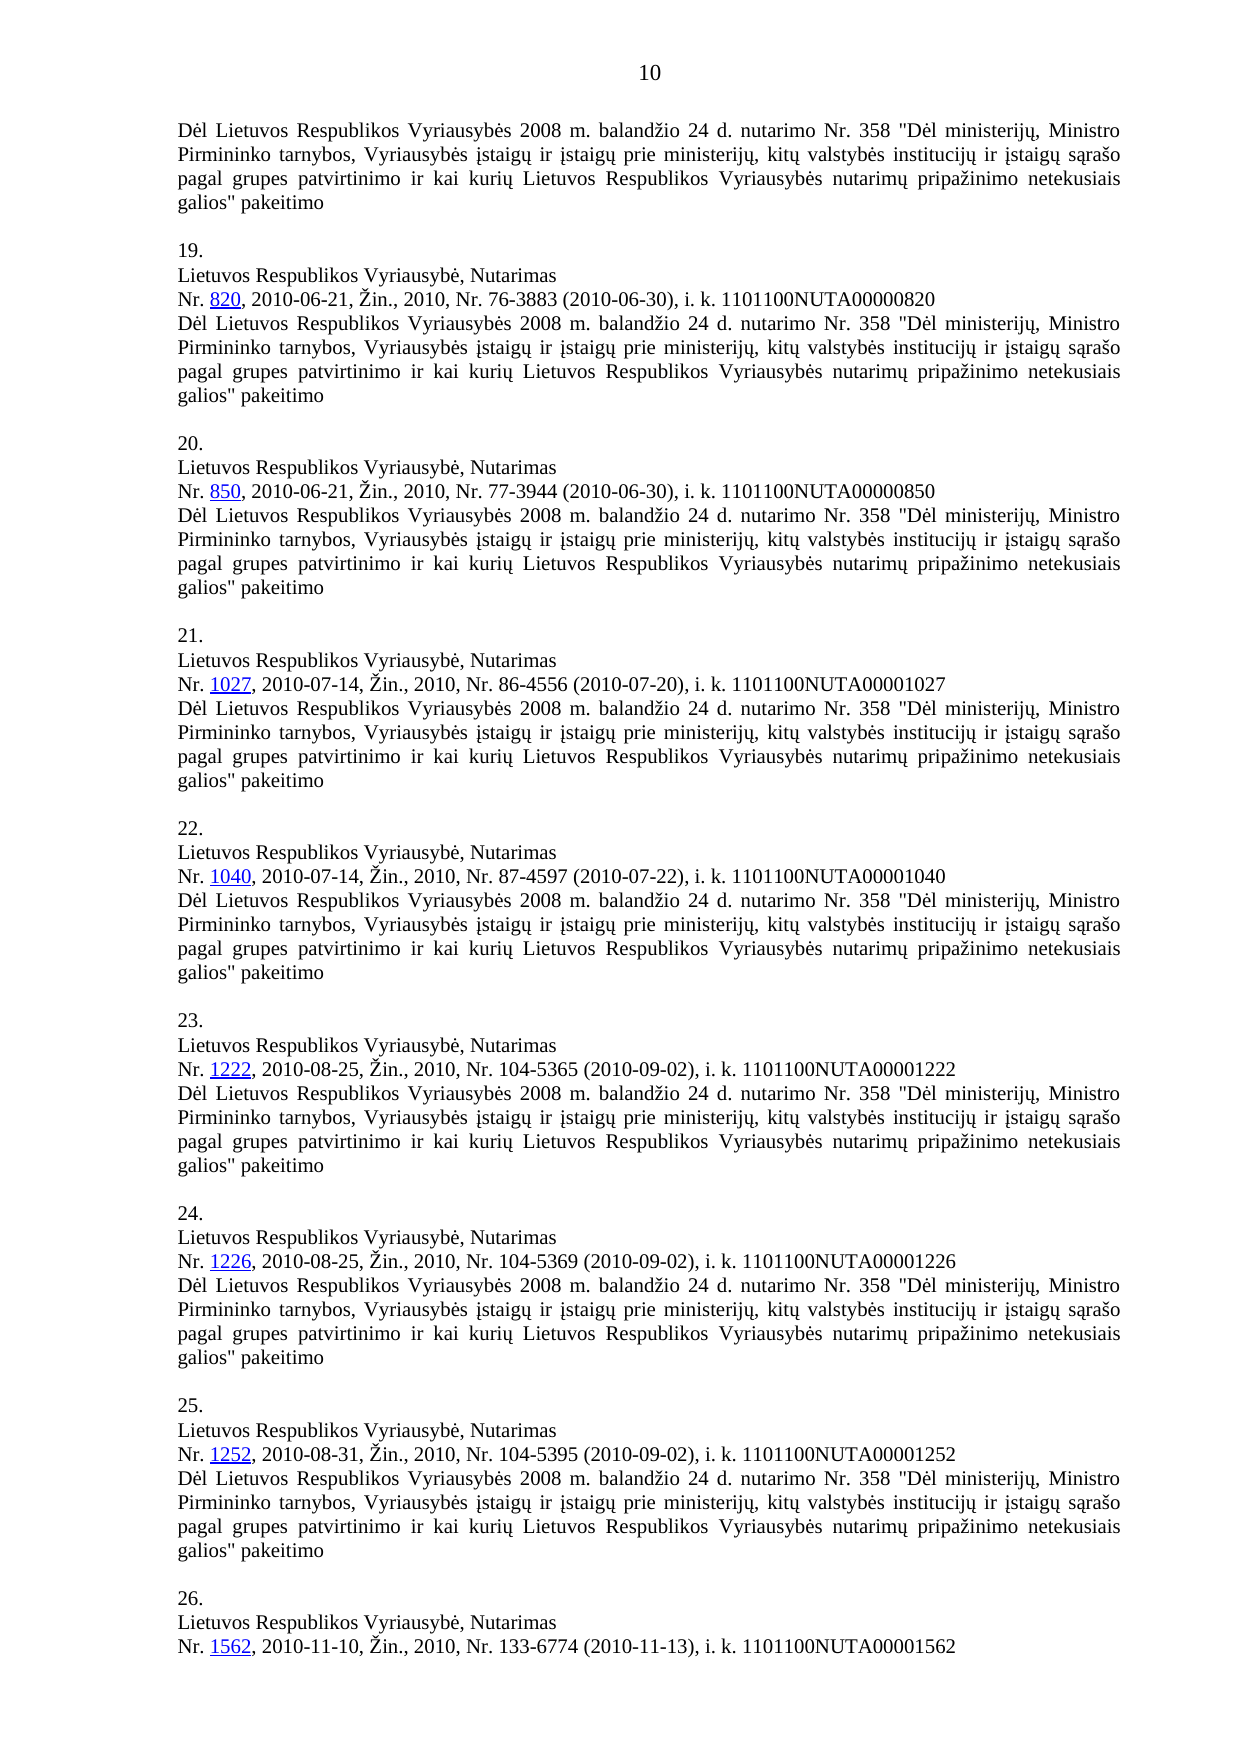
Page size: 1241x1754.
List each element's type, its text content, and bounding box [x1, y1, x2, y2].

text Lietuvos Respublikos Vyriausybė, Nutarimas [177, 840, 1122, 864]
text Dėl Lietuvos Respublikos Vyriausybės 2008 m. balandžio 24 d. nutarimo Nr. 358 "Dėl ministerijų, Ministro Pirmininko tarnybos, Vyriausybės įstaigų ir įstaigų prie ministerijų, kitų valstybės institucijų ir įstaigų sąrašo pagal grupes patvirtinimo ir kai kurių Lietuvos Respublikos Vyriausybės nutarimų pripažinimo netekusiais galios" pakeitimo [177, 888, 1122, 984]
text Nr. 1027, 2010-07-14, Žin., 2010, Nr. 86-4556 (2010-07-20), i. k. 1101100NUTA00001027 [177, 672, 1122, 696]
text Nr. 850, 2010-06-21, Žin., 2010, Nr. 77-3944 (2010-06-30), i. k. 1101100NUTA00000850 [177, 479, 1122, 503]
text Nr. 1252, 2010-08-31, Žin., 2010, Nr. 104-5395 (2010-09-02), i. k. 1101100NUTA00001252 [177, 1442, 1122, 1466]
text Dėl Lietuvos Respublikos Vyriausybės 2008 m. balandžio 24 d. nutarimo Nr. 358 "Dėl ministerijų, Ministro Pirmininko tarnybos, Vyriausybės įstaigų ir įstaigų prie ministerijų, kitų valstybės institucijų ir įstaigų sąrašo pagal grupes patvirtinimo ir kai kurių Lietuvos Respublikos Vyriausybės nutarimų pripažinimo netekusiais galios" pakeitimo [177, 1081, 1122, 1177]
text Lietuvos Respublikos Vyriausybė, Nutarimas [177, 262, 1122, 287]
text 22. [177, 816, 1122, 840]
text 24. [177, 1201, 1122, 1225]
text 26. [177, 1586, 1122, 1610]
text 21. [177, 623, 1122, 647]
text Nr. 1562, 2010-11-10, Žin., 2010, Nr. 133-6774 (2010-11-13), i. k. 1101100NUTA00001562 [177, 1634, 1122, 1658]
text Dėl Lietuvos Respublikos Vyriausybės 2008 m. balandžio 24 d. nutarimo Nr. 358 "Dėl ministerijų, Ministro Pirmininko tarnybos, Vyriausybės įstaigų ir įstaigų prie ministerijų, kitų valstybės institucijų ir įstaigų sąrašo pagal grupes patvirtinimo ir kai kurių Lietuvos Respublikos Vyriausybės nutarimų pripažinimo netekusiais galios" pakeitimo [177, 1466, 1122, 1562]
text Nr. 820, 2010-06-21, Žin., 2010, Nr. 76-3883 (2010-06-30), i. k. 1101100NUTA00000820 [177, 287, 1122, 311]
text Dėl Lietuvos Respublikos Vyriausybės 2008 m. balandžio 24 d. nutarimo Nr. 358 "Dėl ministerijų, Ministro Pirmininko tarnybos, Vyriausybės įstaigų ir įstaigų prie ministerijų, kitų valstybės institucijų ir įstaigų sąrašo pagal grupes patvirtinimo ir kai kurių Lietuvos Respublikos Vyriausybės nutarimų pripažinimo netekusiais galios" pakeitimo [177, 311, 1122, 407]
text Lietuvos Respublikos Vyriausybė, Nutarimas [177, 647, 1122, 672]
text Nr. 1040, 2010-07-14, Žin., 2010, Nr. 87-4597 (2010-07-22), i. k. 1101100NUTA00001040 [177, 864, 1122, 888]
text Nr. 1222, 2010-08-25, Žin., 2010, Nr. 104-5365 (2010-09-02), i. k. 1101100NUTA00001222 [177, 1057, 1122, 1081]
text Dėl Lietuvos Respublikos Vyriausybės 2008 m. balandžio 24 d. nutarimo Nr. 358 "Dėl ministerijų, Ministro Pirmininko tarnybos, Vyriausybės įstaigų ir įstaigų prie ministerijų, kitų valstybės institucijų ir įstaigų sąrašo pagal grupes patvirtinimo ir kai kurių Lietuvos Respublikos Vyriausybės nutarimų pripažinimo netekusiais galios" pakeitimo [177, 503, 1122, 599]
text Lietuvos Respublikos Vyriausybė, Nutarimas [177, 1417, 1122, 1442]
text 25. [177, 1393, 1122, 1417]
text Lietuvos Respublikos Vyriausybė, Nutarimas [177, 1610, 1122, 1634]
text Dėl Lietuvos Respublikos Vyriausybės 2008 m. balandžio 24 d. nutarimo Nr. 358 "Dėl ministerijų, Ministro Pirmininko tarnybos, Vyriausybės įstaigų ir įstaigų prie ministerijų, kitų valstybės institucijų ir įstaigų sąrašo pagal grupes patvirtinimo ir kai kurių Lietuvos Respublikos Vyriausybės nutarimų pripažinimo netekusiais galios" pakeitimo [177, 118, 1122, 214]
text Lietuvos Respublikos Vyriausybė, Nutarimas [177, 1032, 1122, 1057]
text Nr. 1226, 2010-08-25, Žin., 2010, Nr. 104-5369 (2010-09-02), i. k. 1101100NUTA00001226 [177, 1249, 1122, 1273]
text Lietuvos Respublikos Vyriausybė, Nutarimas [177, 455, 1122, 479]
text 19. [177, 238, 1122, 262]
text Dėl Lietuvos Respublikos Vyriausybės 2008 m. balandžio 24 d. nutarimo Nr. 358 "Dėl ministerijų, Ministro Pirmininko tarnybos, Vyriausybės įstaigų ir įstaigų prie ministerijų, kitų valstybės institucijų ir įstaigų sąrašo pagal grupes patvirtinimo ir kai kurių Lietuvos Respublikos Vyriausybės nutarimų pripažinimo netekusiais galios" pakeitimo [177, 1273, 1122, 1369]
text Dėl Lietuvos Respublikos Vyriausybės 2008 m. balandžio 24 d. nutarimo Nr. 358 "Dėl ministerijų, Ministro Pirmininko tarnybos, Vyriausybės įstaigų ir įstaigų prie ministerijų, kitų valstybės institucijų ir įstaigų sąrašo pagal grupes patvirtinimo ir kai kurių Lietuvos Respublikos Vyriausybės nutarimų pripažinimo netekusiais galios" pakeitimo [177, 696, 1122, 792]
text 20. [177, 431, 1122, 455]
text 23. [177, 1008, 1122, 1032]
text Lietuvos Respublikos Vyriausybė, Nutarimas [177, 1225, 1122, 1249]
